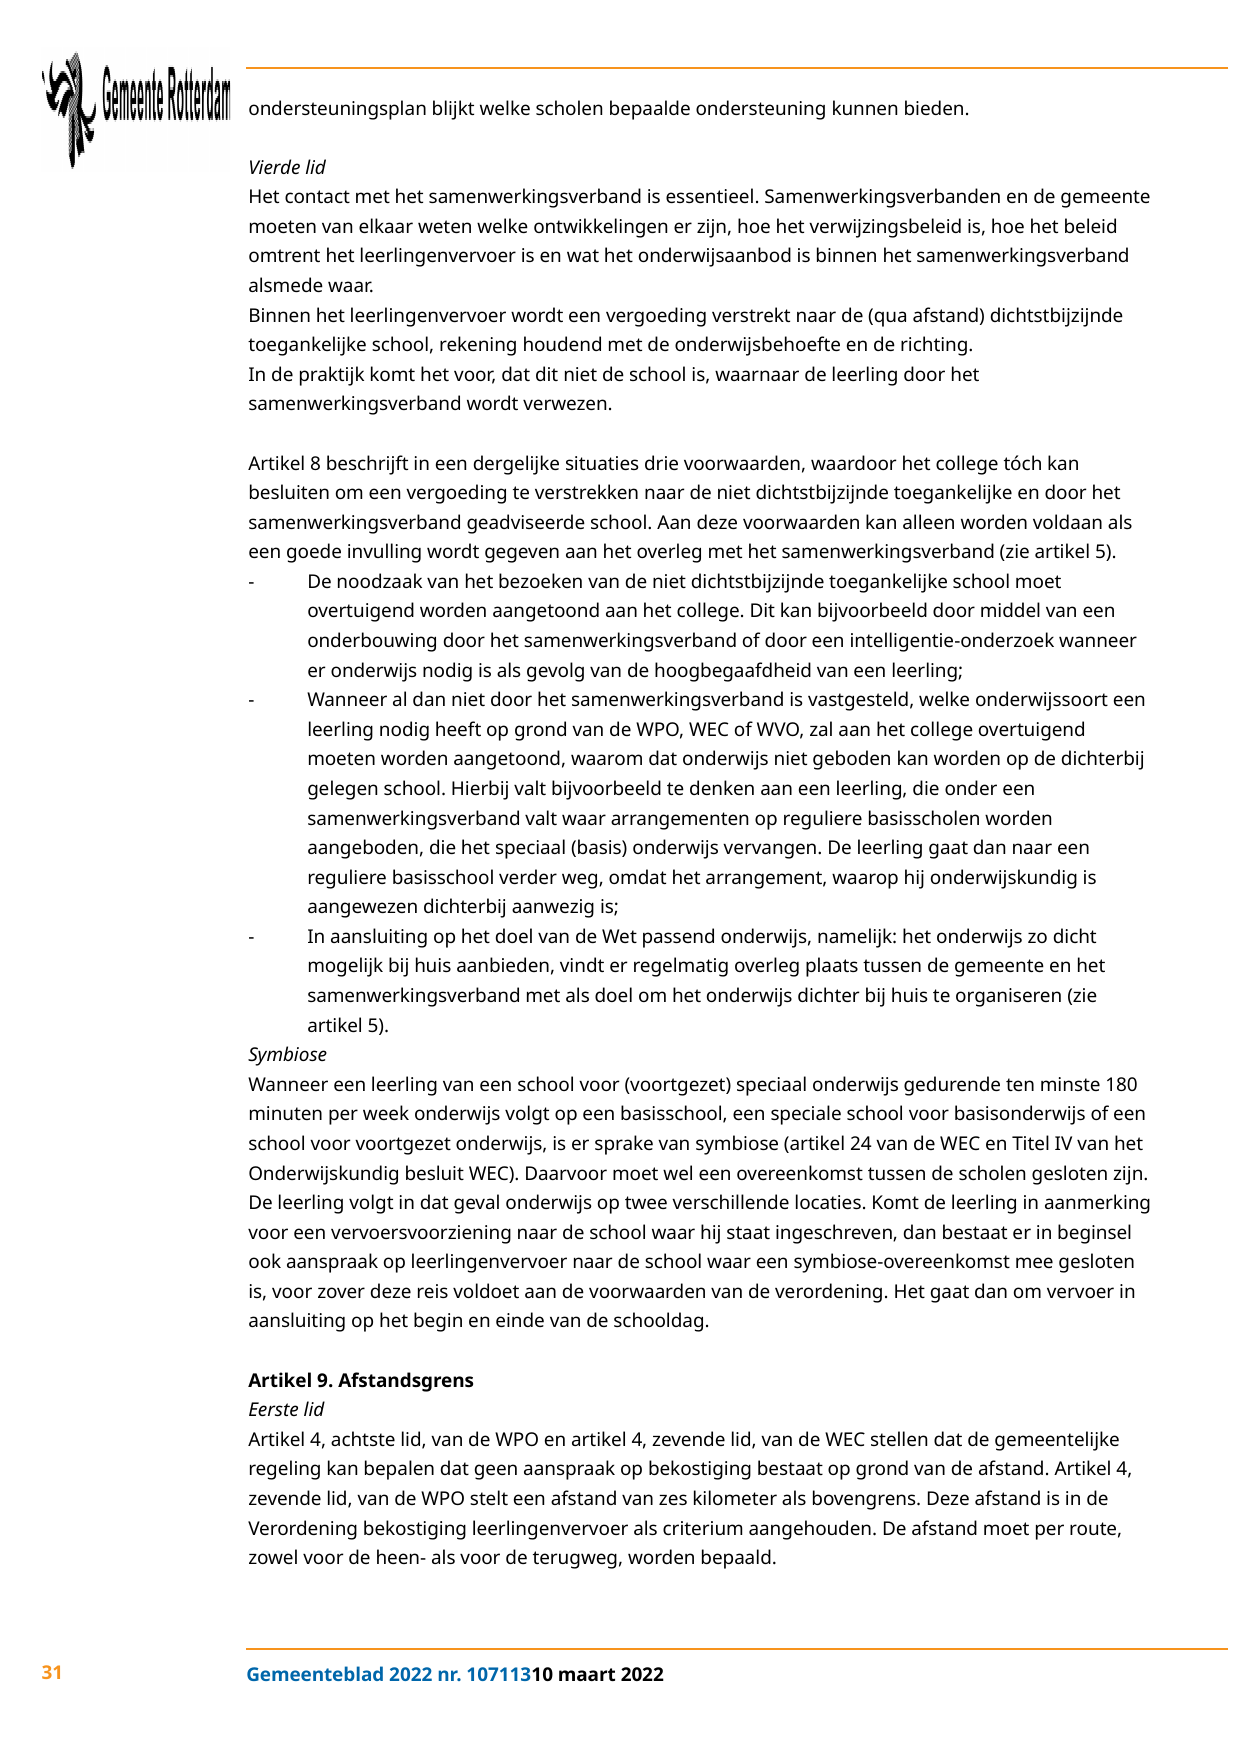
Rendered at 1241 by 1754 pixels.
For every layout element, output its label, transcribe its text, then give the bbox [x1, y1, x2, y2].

text Het contact met het samenwerkingsverband is essentieel. Samenwerkingsverbanden en de gemeente moeten van elkaar weten welke ontwikkelingen er zijn, hoe het verwijzingsbeleid is, hoe het beleid omtrent het leerlingenvervoer is en wat het onderwijsaanbod is binnen het samenwerkingsverband alsmede waar. [248, 183, 1152, 298]
text Artikel 9. Afstandsgrens [248, 1367, 1152, 1393]
text Artikel 8 beschrijft in een dergelijke situaties drie voorwaarden, waardoor het college tóch kan besluiten om een vergoeding te verstrekken naar de niet dichtstbijzijnde toegankelijke en door het samenwerkingsverband geadviseerde school. Aan deze voorwaarden kan alleen worden voldaan als een goede invulling wordt gegeven aan het overleg met het samenwerkingsverband (zie artikel 5). [248, 450, 1152, 564]
text Artikel 4, achtste lid, van de WPO en artikel 4, zevende lid, van de WEC stellen dat de gemeentelijke regeling kan bepalen dat geen aanspraak op bekostiging bestaat op grond van de afstand. Artikel 4, zevende lid, van de WPO stelt een afstand van zes kilometer als bovengrens. Deze afstand is in de Verordening bekostiging leerlingenvervoer als criterium aangehouden. De afstand moet per route, zowel voor de heen- als voor de terugweg, worden bepaald. [248, 1426, 1152, 1570]
list Wanneer al dan niet door het samenwerkingsverband is vastgesteld, welke onderwijssoort een leerling nodig heeft op grond van de WPO, WEC of WVO, zal aan het college overtuigend moeten worden aangetoond, waarom dat onderwijs niet geboden kan worden op de dichterbij gelegen school. Hierbij valt bijvoorbeeld te denken aan een leerling, die onder een samenwerkingsverband valt waar arrangementen op reguliere basisscholen worden aangeboden, die het speciaal (basis) onderwijs vervangen. De leerling gaat dan naar een reguliere basisschool verder weg, omdat het arrangement, waarop hij onderwijskundig is aangewezen dichterbij aanwezig is; [248, 686, 1152, 919]
text Wanneer een leerling van een school voor (voortgezet) speciaal onderwijs gedurende ten minste 180 minuten per week onderwijs volgt op een basisschool, een speciale school voor basisonderwijs of een school voor voortgezet onderwijs, is er sprake van symbiose (artikel 24 van de WEC en Titel IV van het Onderwijskundig besluit WEC). Daarvoor moet wel een overeenkomst tussen de scholen gesloten zijn. De leerling volgt in dat geval onderwijs op twee verschillende locaties. Komt de leerling in aanmerking voor een vervoersvoorziening naar de school waar hij staat ingeschreven, dan bestaat er in beginsel ook aanspraak op leerlingenvervoer naar de school waar een symbiose-overeenkomst mee gesloten is, voor zover deze reis voldoet aan de voorwaarden van de verordening. Het gaat dan om vervoer in aansluiting op het begin en einde van de schooldag. [248, 1071, 1152, 1333]
text Binnen het leerlingenvervoer wordt een vergoeding verstrekt naar de (qua afstand) dichtstbijzijnde toegankelijke school, rekening houdend met de onderwijsbehoefte en de richting. [248, 302, 1152, 357]
text Symbiose [248, 1041, 1152, 1067]
picture [41, 47, 231, 172]
list De noodzaak van het bezoeken van de niet dichtstbijzijnde toegankelijke school moet overtuigend worden aangetoond aan het college. Dit kan bijvoorbeeld door middel van een onderbouwing door het samenwerkingsverband of door een intelligentie-onderzoek wanneer er onderwijs nodig is als gevolg van de hoogbegaafdheid van een leerling; [248, 568, 1152, 683]
text ondersteuningsplan blijkt welke scholen bepaalde ondersteuning kunnen bieden. [248, 95, 1152, 121]
text Eerste lid [248, 1396, 1152, 1422]
list In aansluiting op het doel van de Wet passend onderwijs, namelijk: het onderwijs zo dicht mogelijk bij huis aanbieden, vindt er regelmatig overleg plaats tussen de gemeente en het samenwerkingsverband met als doel om het onderwijs dichter bij huis te organiseren (zie artikel 5). [248, 923, 1152, 1038]
text Vierde lid [248, 154, 1152, 180]
text In de praktijk komt het voor, dat dit niet de school is, waarnaar de leerling door het samenwerkingsverband wordt verwezen. [248, 361, 1152, 416]
